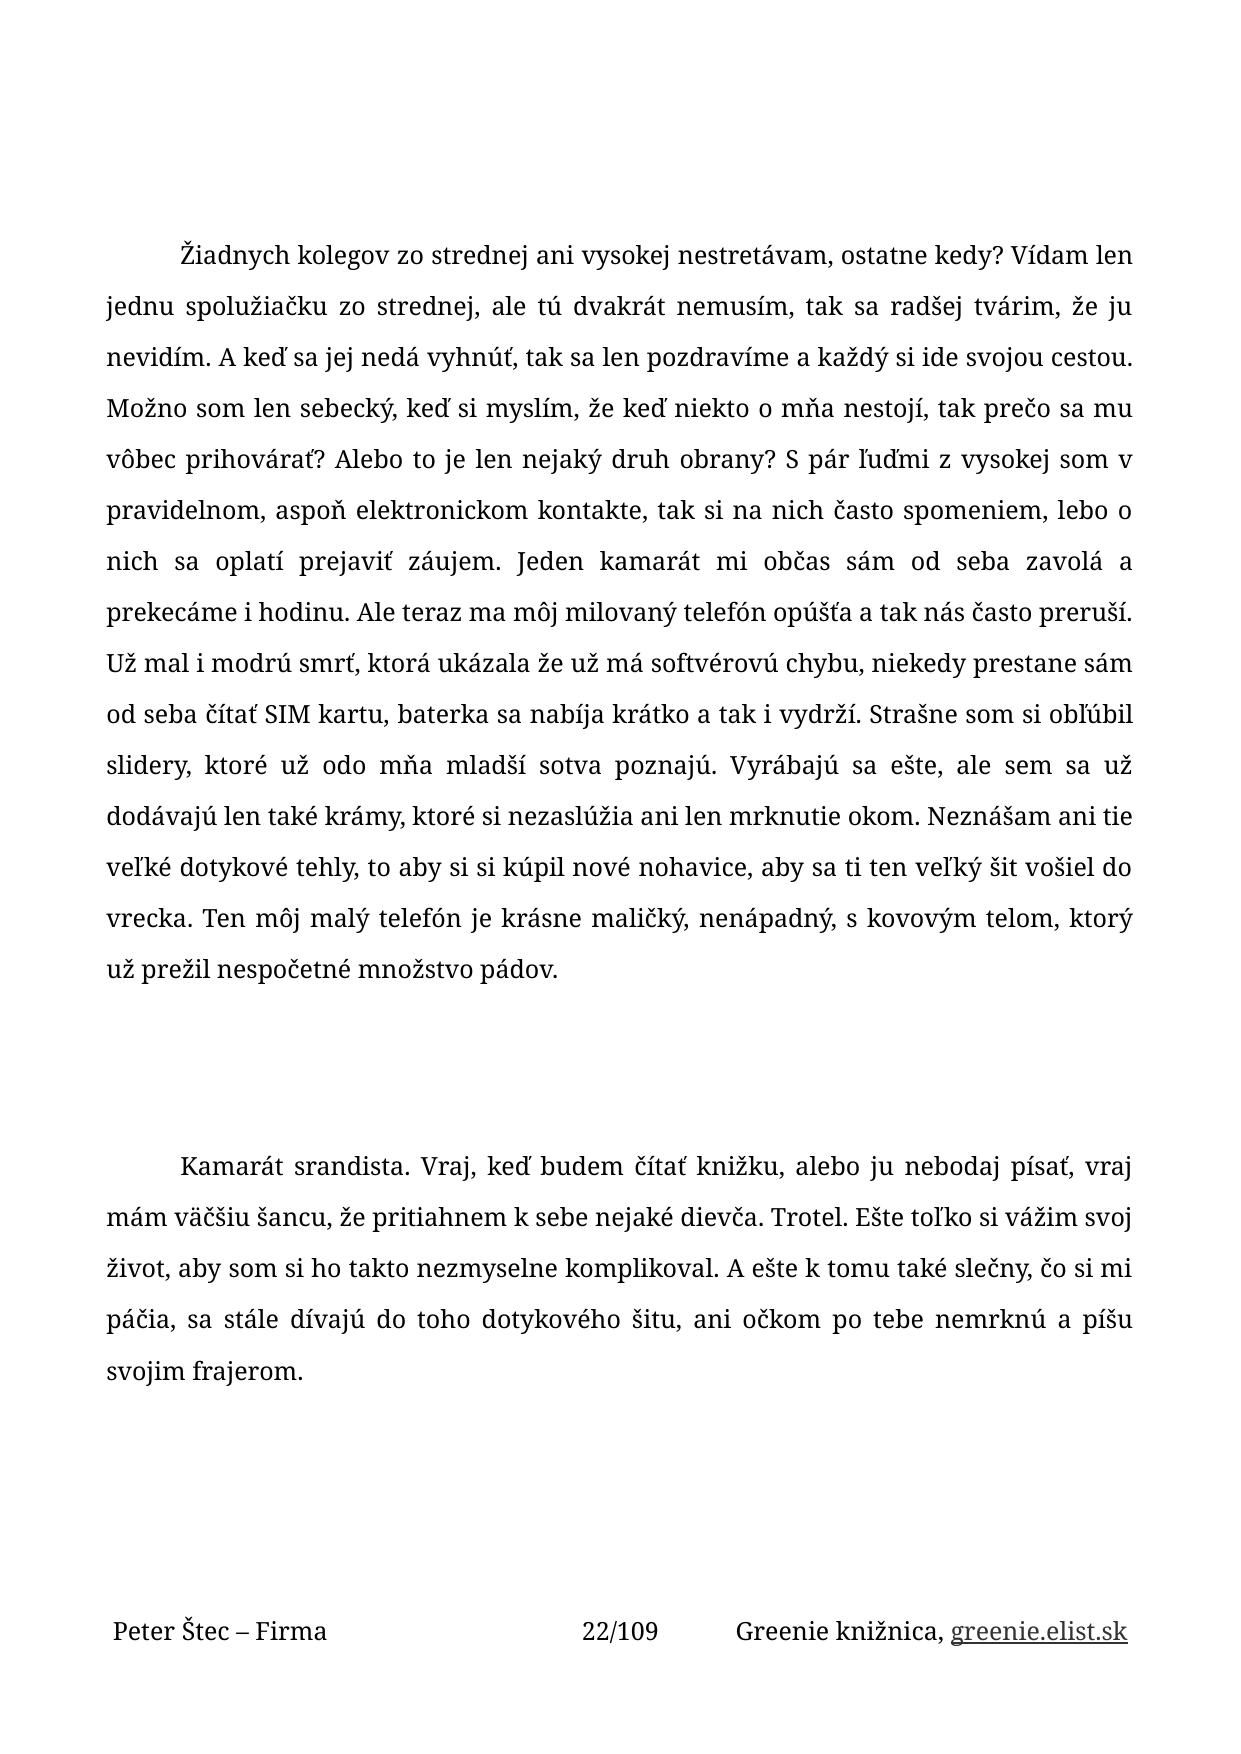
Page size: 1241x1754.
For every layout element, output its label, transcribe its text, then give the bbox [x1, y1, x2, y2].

text Žiadnych kolegov zo strednej ani vysokej nestretávam, ostatne kedy? Vídam len jednu spolužiačku zo strednej, ale tú dvakrát nemusím, tak sa radšej tvárim, že ju nevidím. A keď sa jej nedá vyhnúť, tak sa len pozdravíme a každý si ide svojou cestou. Možno som len sebecký, keď si myslím, že keď niekto o mňa nestojí, tak prečo sa mu vôbec prihovárať? Alebo to je len nejaký druh obrany? S pár ľuďmi z vysokej som v pravidelnom, aspoň elektronickom kontakte, tak si na nich často spomeniem, lebo o nich sa oplatí prejaviť záujem. Jeden kamarát mi občas sám od seba zavolá a prekecáme i hodinu. Ale teraz ma môj milovaný telefón opúšťa a tak nás často preruší. Už mal i modrú smrť, ktorá ukázala že už má softvérovú chybu, niekedy prestane sám od seba čítať SIM kartu, baterka sa nabíja krátko a tak i vydrží. Strašne som si obľúbil slidery, ktoré už odo mňa mladší sotva poznajú. Vyrábajú sa ešte, ale sem sa už dodávajú len také krámy, ktoré si nezaslúžia ani len mrknutie okom. Neznášam ani tie veľké dotykové tehly, to aby si si kúpil nové nohavice, aby sa ti ten veľký šit vošiel do vrecka. Ten môj malý telefón je krásne maličký, nenápadný, s kovovým telom, ktorý už prežil nespočetné množstvo pádov. [106, 237, 1134, 986]
text Kamarát srandista. Vraj, keď budem čítať knižku, alebo ju nebodaj písať, vraj mám väčšiu šancu, že pritiahnem k sebe nejaké dievča. Trotel. Ešte toľko si vážim svoj život, aby som si ho takto nezmyselne komplikoval. A ešte k tomu také slečny, čo si mi páčia, sa stále dívajú do toho dotykového šitu, ani očkom po tebe nemrknú a píšu svojim frajerom. [106, 1149, 1134, 1387]
